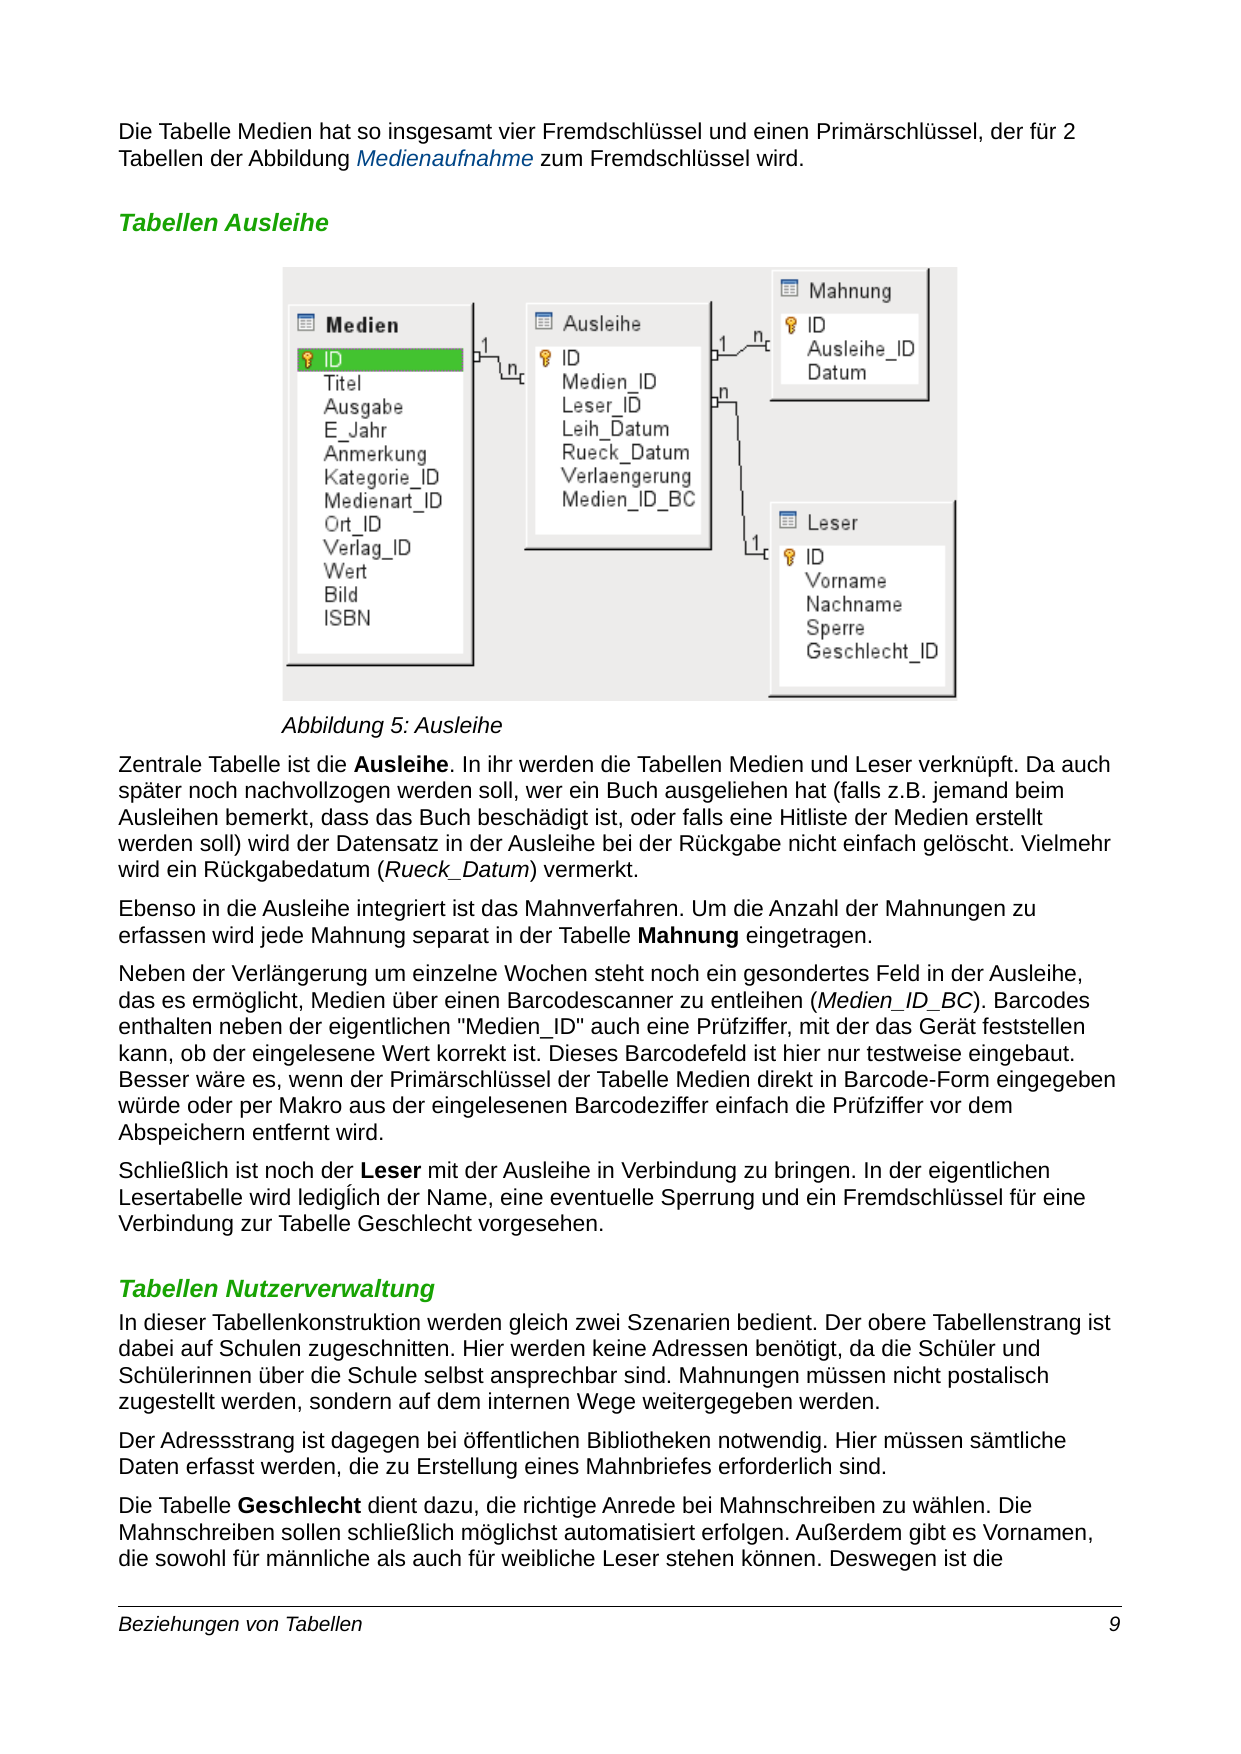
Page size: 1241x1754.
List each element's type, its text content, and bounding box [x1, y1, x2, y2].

text Ebenso in die Ausleihe integriert ist das Mahnverfahren. Um die Anzahl der Mahnungen zu erfassen wird jede Mahnung separat in der Tabelle Mahnung eingetragen. [118, 895, 1122, 948]
picture [282, 267, 958, 701]
text Zentrale Tabelle ist die Ausleihe. In ihr werden die Tabellen Medien und Leser verknüpft. Da auch später noch nachvollzogen werden soll, wer ein Buch ausgeliehen hat (falls z.B. jemand beim Ausleihen bemerkt, dass das Buch beschädigt ist, oder falls eine Hitliste der Medien erstellt werden soll) wird der Datensatz in der Ausleihe bei der Rückgabe nicht einfach gelöscht. Vielmehr wird ein Rückgabedatum (Rueck_Datum) vermerkt. [118, 751, 1122, 883]
text Schließlich ist noch der Leser mit der Ausleihe in Verbindung zu bringen. In der eigentlichen Lesertabelle wird ledigĺich der Name, eine eventuelle Sperrung und ein Fremdschlüssel für eine Verbindung zur Tabelle Geschlecht vorgesehen. [118, 1157, 1122, 1236]
text Der Adressstrang ist dagegen bei öffentlichen Bibliotheken notwendig. Hier müssen sämtliche Daten erfasst werden, die zu Erstellung eines Mahnbriefes erforderlich sind. [118, 1427, 1122, 1479]
text Neben der Verlängerung um einzelne Wochen steht noch ein gesondertes Feld in der Ausleihe, das es ermöglicht, Medien über einen Barcodescanner zu entleihen (Medien_ID_BC). Barcodes enthalten neben der eigentlichen "Medien_ID" auch eine Prüfziffer, mit der das Gerät feststellen kann, ob der eingelesene Wert korrekt ist. Dieses Barcodefeld ist hier nur testweise eingebaut. Besser wäre es, wenn der Primärschlüssel der Tabelle Medien direkt in Barcode-Form eingegeben würde oder per Makro aus der eingelesenen Barcodeziffer einfach die Prüfziffer vor dem Abspeichern entfernt wird. [118, 960, 1122, 1145]
text Abbildung 5: Ausleihe [282, 701, 958, 738]
text Die Tabelle Geschlecht dient dazu, die richtige Anrede bei Mahnschreiben zu wählen. Die Mahnschreiben sollen schließlich möglichst automatisiert erfolgen. Außerdem gibt es Vornamen, die sowohl für männliche als auch für weibliche Leser stehen können. Deswegen ist die [118, 1492, 1122, 1571]
text In dieser Tabellenkonstruktion werden gleich zwei Szenarien bedient. Der obere Tabellenstrang ist dabei auf Schulen zugeschnitten. Hier werden keine Adressen benötigt, da die Schüler und Schülerinnen über die Schule selbst ansprechbar sind. Mahnungen müssen nicht postalisch zugestellt werden, sondern auf dem internen Wege weitergegeben werden. [118, 1309, 1122, 1414]
subtitle Tabellen Nutzerverwaltung [118, 1274, 1122, 1303]
subtitle Tabellen Ausleihe [118, 208, 1122, 237]
text Die Tabelle Medien hat so insgesamt vier Fremdschlüssel und einen Primärschlüssel, der für 2 Tabellen der Abbildung Medienaufnahme zum Fremdschlüssel wird. [118, 118, 1122, 171]
